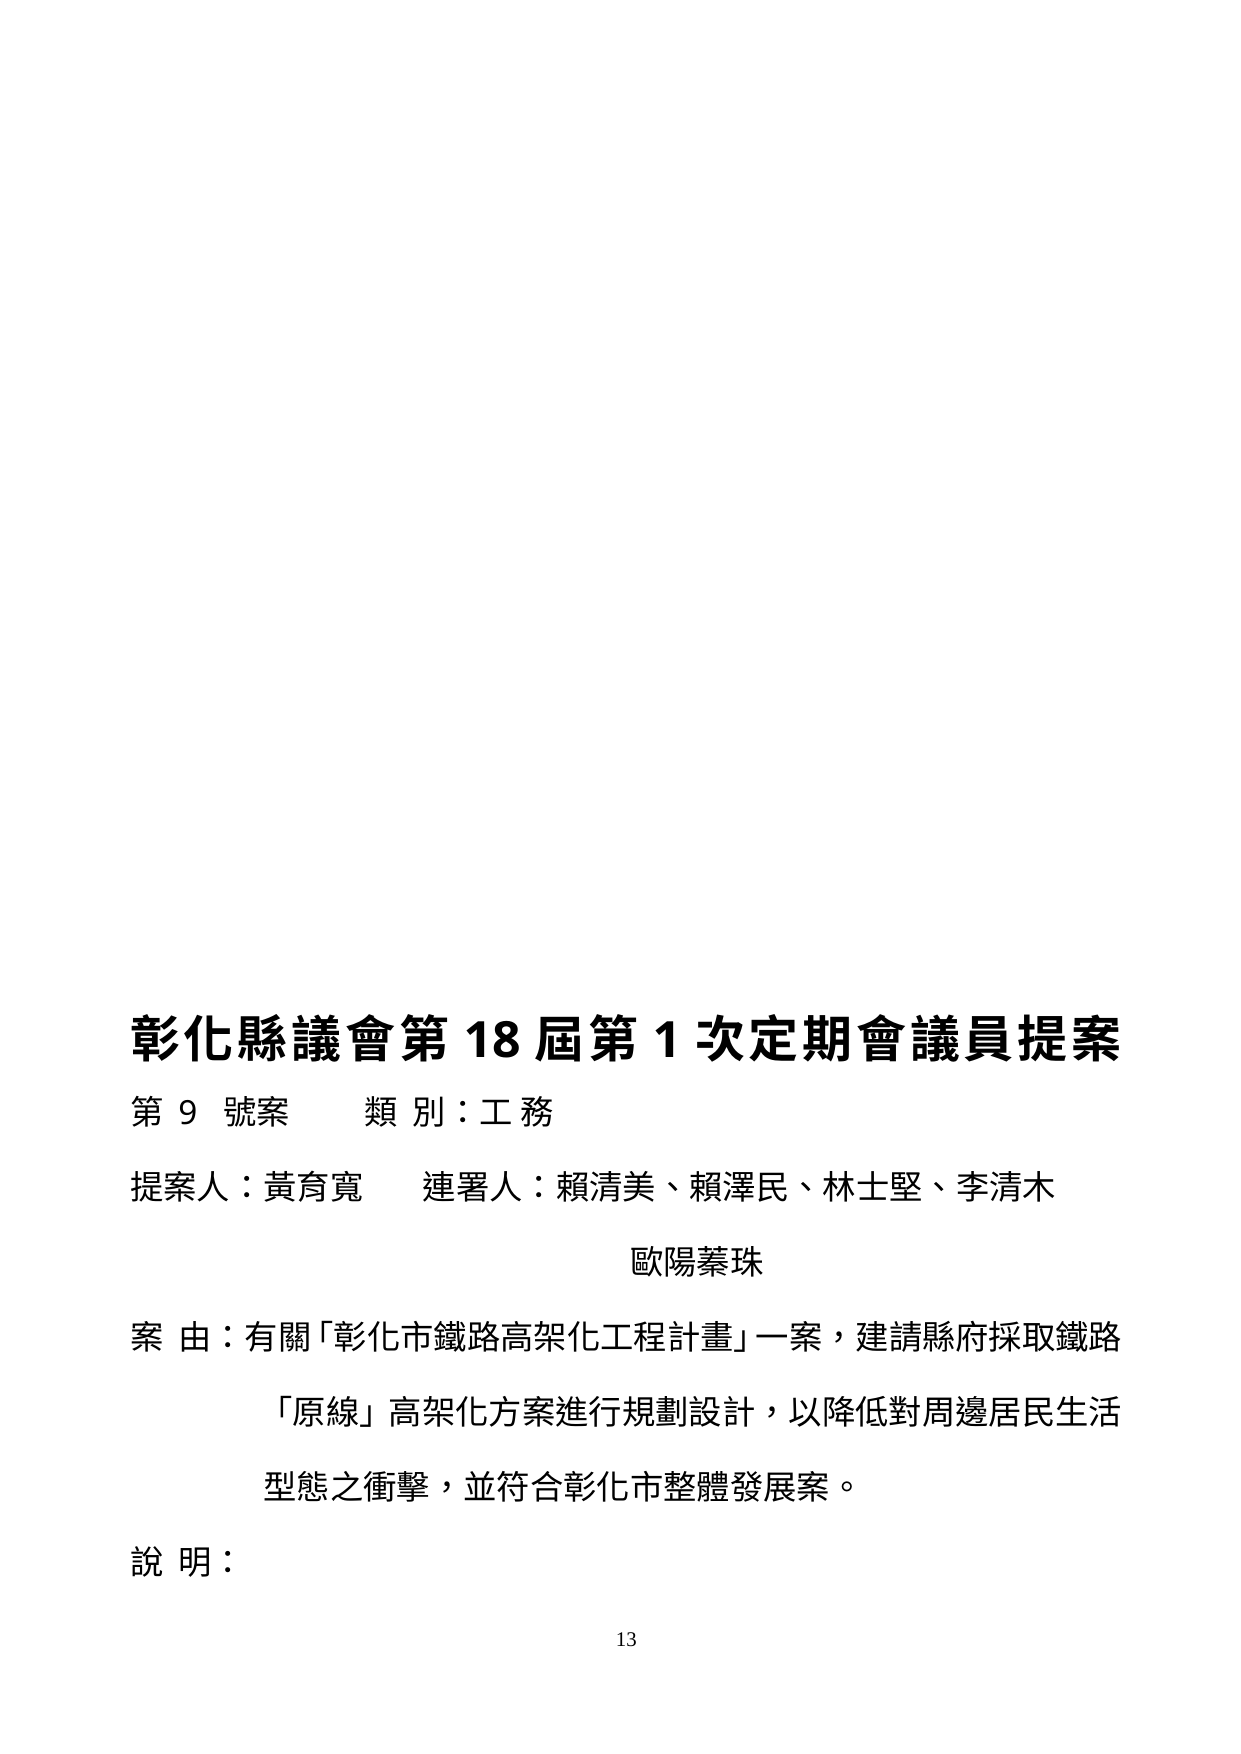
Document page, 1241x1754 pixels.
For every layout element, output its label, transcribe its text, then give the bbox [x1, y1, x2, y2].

text 彰化縣議會第18屆第1次定期會議員提案 [130, 998, 1122, 1073]
text 提案人：黃育寬 連署人：賴清美、賴澤民、林士堅、李清木 [130, 1148, 1122, 1223]
text 案 由：有關「彰化市鐵路高架化工程計畫」一案，建請縣府採取鐵路「原線」高架化方案進行規劃設計，以降低對周邊居民生活型態之衝擊，並符合彰化市整體發展案。 [130, 1298, 1122, 1523]
text 歐陽蓁珠 [130, 1223, 1122, 1298]
text 第 9 號案 類 別：工 務 [130, 1073, 1122, 1148]
text 說 明： [130, 1523, 1122, 1598]
